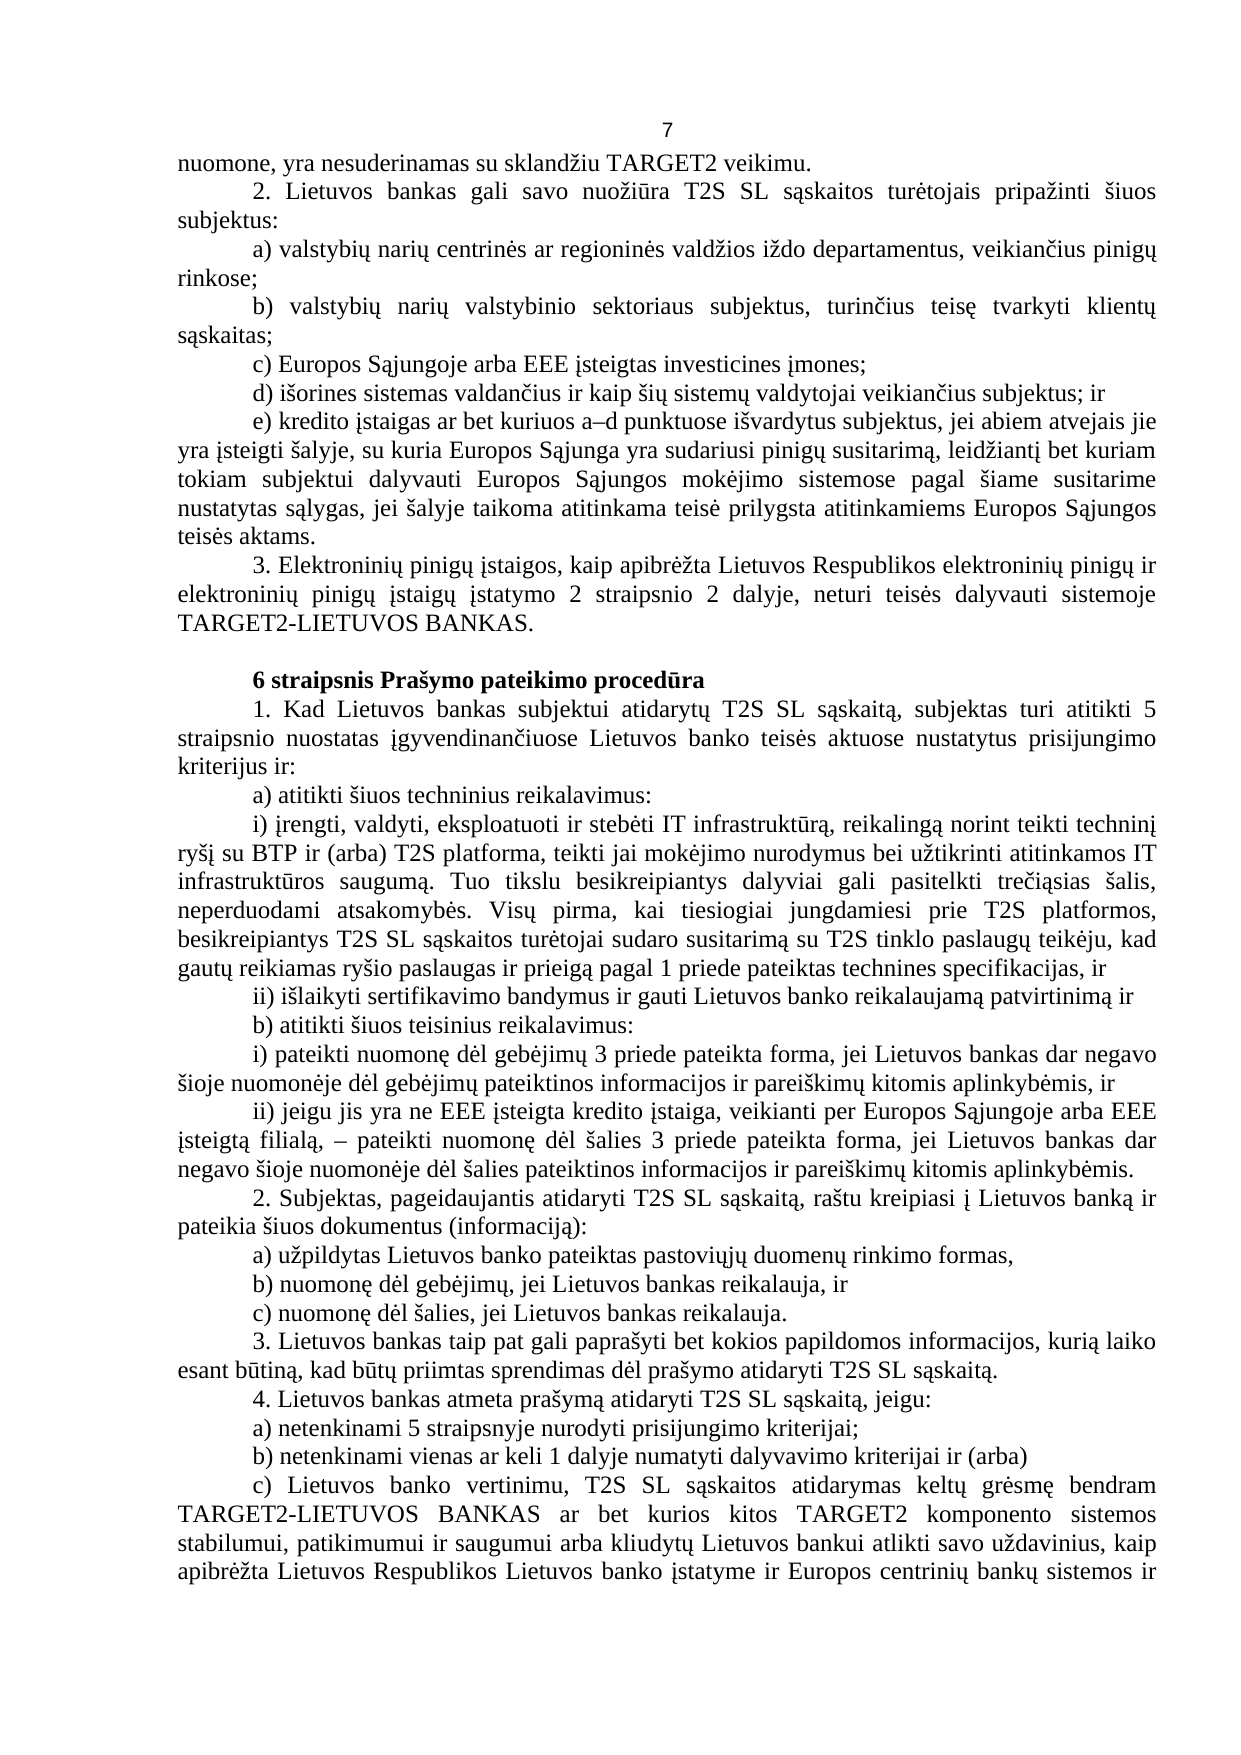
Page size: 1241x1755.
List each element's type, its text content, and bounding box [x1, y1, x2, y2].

text c) nuomonę dėl šalies, jei Lietuvos bankas reikalauja. [177, 1298, 1158, 1326]
text i) įrengti, valdyti, eksploatuoti ir stebėti IT infrastruktūrą, reikalingą norint teikti techninį ryšį su BTP ir (arba) T2S platforma, teikti jai mokėjimo nurodymus bei užtikrinti atitinkamos IT infrastruktūros saugumą. Tuo tikslu besikreipiantys dalyviai gali pasitelkti trečiąsias šalis, neperduodami atsakomybės. Visų pirma, kai tiesiogiai jungdamiesi prie T2S platformos, besikreipiantys T2S SL sąskaitos turėtojai sudaro susitarimą su T2S tinklo paslaugų teikėju, kad gautų reikiamas ryšio paslaugas ir prieigą pagal 1 priede pateiktas technines specifikacijas, ir [177, 809, 1158, 981]
text c) Lietuvos banko vertinimu, T2S SL sąskaitos atidarymas keltų grėsmę bendram TARGET2-LIETUVOS BANKAS ar bet kurios kitos TARGET2 komponento sistemos stabilumui, patikimumui ir saugumui arba kliudytų Lietuvos bankui atlikti savo uždavinius, kaip apibrėžta Lietuvos Respublikos Lietuvos banko įstatyme ir Europos centrinių bankų sistemos ir [177, 1470, 1158, 1585]
text nuomone, yra nesuderinamas su sklandžiu TARGET2 veikimu. [177, 148, 1158, 176]
text c) Europos Sąjungoje arba EEE įsteigtas investicines įmones; [177, 349, 1158, 378]
text d) išorines sistemas valdančius ir kaip šių sistemų valdytojai veikiančius subjektus; ir [177, 378, 1158, 406]
text b) netenkinami vienas ar keli 1 dalyje numatyti dalyvavimo kriterijai ir (arba) [177, 1441, 1158, 1470]
text 6 straipsnis Prašymo pateikimo procedūra [177, 665, 1158, 694]
text b) valstybių narių valstybinio sektoriaus subjektus, turinčius teisę tvarkyti klientų sąskaitas; [177, 291, 1158, 349]
text ii) išlaikyti sertifikavimo bandymus ir gauti Lietuvos banko reikalaujamą patvirtinimą ir [177, 981, 1158, 1010]
text b) nuomonę dėl gebėjimų, jei Lietuvos bankas reikalauja, ir [177, 1269, 1158, 1298]
text 2. Subjektas, pageidaujantis atidaryti T2S SL sąskaitą, raštu kreipiasi į Lietuvos banką ir pateikia šiuos dokumentus (informaciją): [177, 1183, 1158, 1240]
text a) atitikti šiuos techninius reikalavimus: [177, 780, 1158, 809]
text ii) jeigu jis yra ne EEE įsteigta kredito įstaiga, veikianti per Europos Sąjungoje arba EEE įsteigtą filialą, – pateikti nuomonę dėl šalies 3 priede pateikta forma, jei Lietuvos bankas dar negavo šioje nuomonėje dėl šalies pateiktinos informacijos ir pareiškimų kitomis aplinkybėmis. [177, 1096, 1158, 1183]
text 4. Lietuvos bankas atmeta prašymą atidaryti T2S SL sąskaitą, jeigu: [177, 1384, 1158, 1413]
text a) valstybių narių centrinės ar regioninės valdžios iždo departamentus, veikiančius pinigų rinkose; [177, 234, 1158, 291]
text a) netenkinami 5 straipsnyje nurodyti prisijungimo kriterijai; [177, 1413, 1158, 1441]
text b) atitikti šiuos teisinius reikalavimus: [177, 1010, 1158, 1039]
text e) kredito įstaigas ar bet kuriuos a–d punktuose išvardytus subjektus, jei abiem atvejais jie yra įsteigti šalyje, su kuria Europos Sąjunga yra sudariusi pinigų susitarimą, leidžiantį bet kuriam tokiam subjektui dalyvauti Europos Sąjungos mokėjimo sistemose pagal šiame susitarime nustatytas sąlygas, jei šalyje taikoma atitinkama teisė prilygsta atitinkamiems Europos Sąjungos teisės aktams. [177, 406, 1158, 550]
text i) pateikti nuomonę dėl gebėjimų 3 priede pateikta forma, jei Lietuvos bankas dar negavo šioje nuomonėje dėl gebėjimų pateiktinos informacijos ir pareiškimų kitomis aplinkybėmis, ir [177, 1039, 1158, 1096]
text 2. Lietuvos bankas gali savo nuožiūra T2S SL sąskaitos turėtojais pripažinti šiuos subjektus: [177, 176, 1158, 234]
text 1. Kad Lietuvos bankas subjektui atidarytų T2S SL sąskaitą, subjektas turi atitikti 5 straipsnio nuostatas įgyvendinančiuose Lietuvos banko teisės aktuose nustatytus prisijungimo kriterijus ir: [177, 694, 1158, 780]
text a) užpildytas Lietuvos banko pateiktas pastoviųjų duomenų rinkimo formas, [177, 1240, 1158, 1269]
text 3. Elektroninių pinigų įstaigos, kaip apibrėžta Lietuvos Respublikos elektroninių pinigų ir elektroninių pinigų įstaigų įstatymo 2 straipsnio 2 dalyje, neturi teisės dalyvauti sistemoje TARGET2-LIETUVOS BANKAS. [177, 550, 1158, 636]
text 3. Lietuvos bankas taip pat gali paprašyti bet kokios papildomos informacijos, kurią laiko esant būtiną, kad būtų priimtas sprendimas dėl prašymo atidaryti T2S SL sąskaitą. [177, 1326, 1158, 1384]
